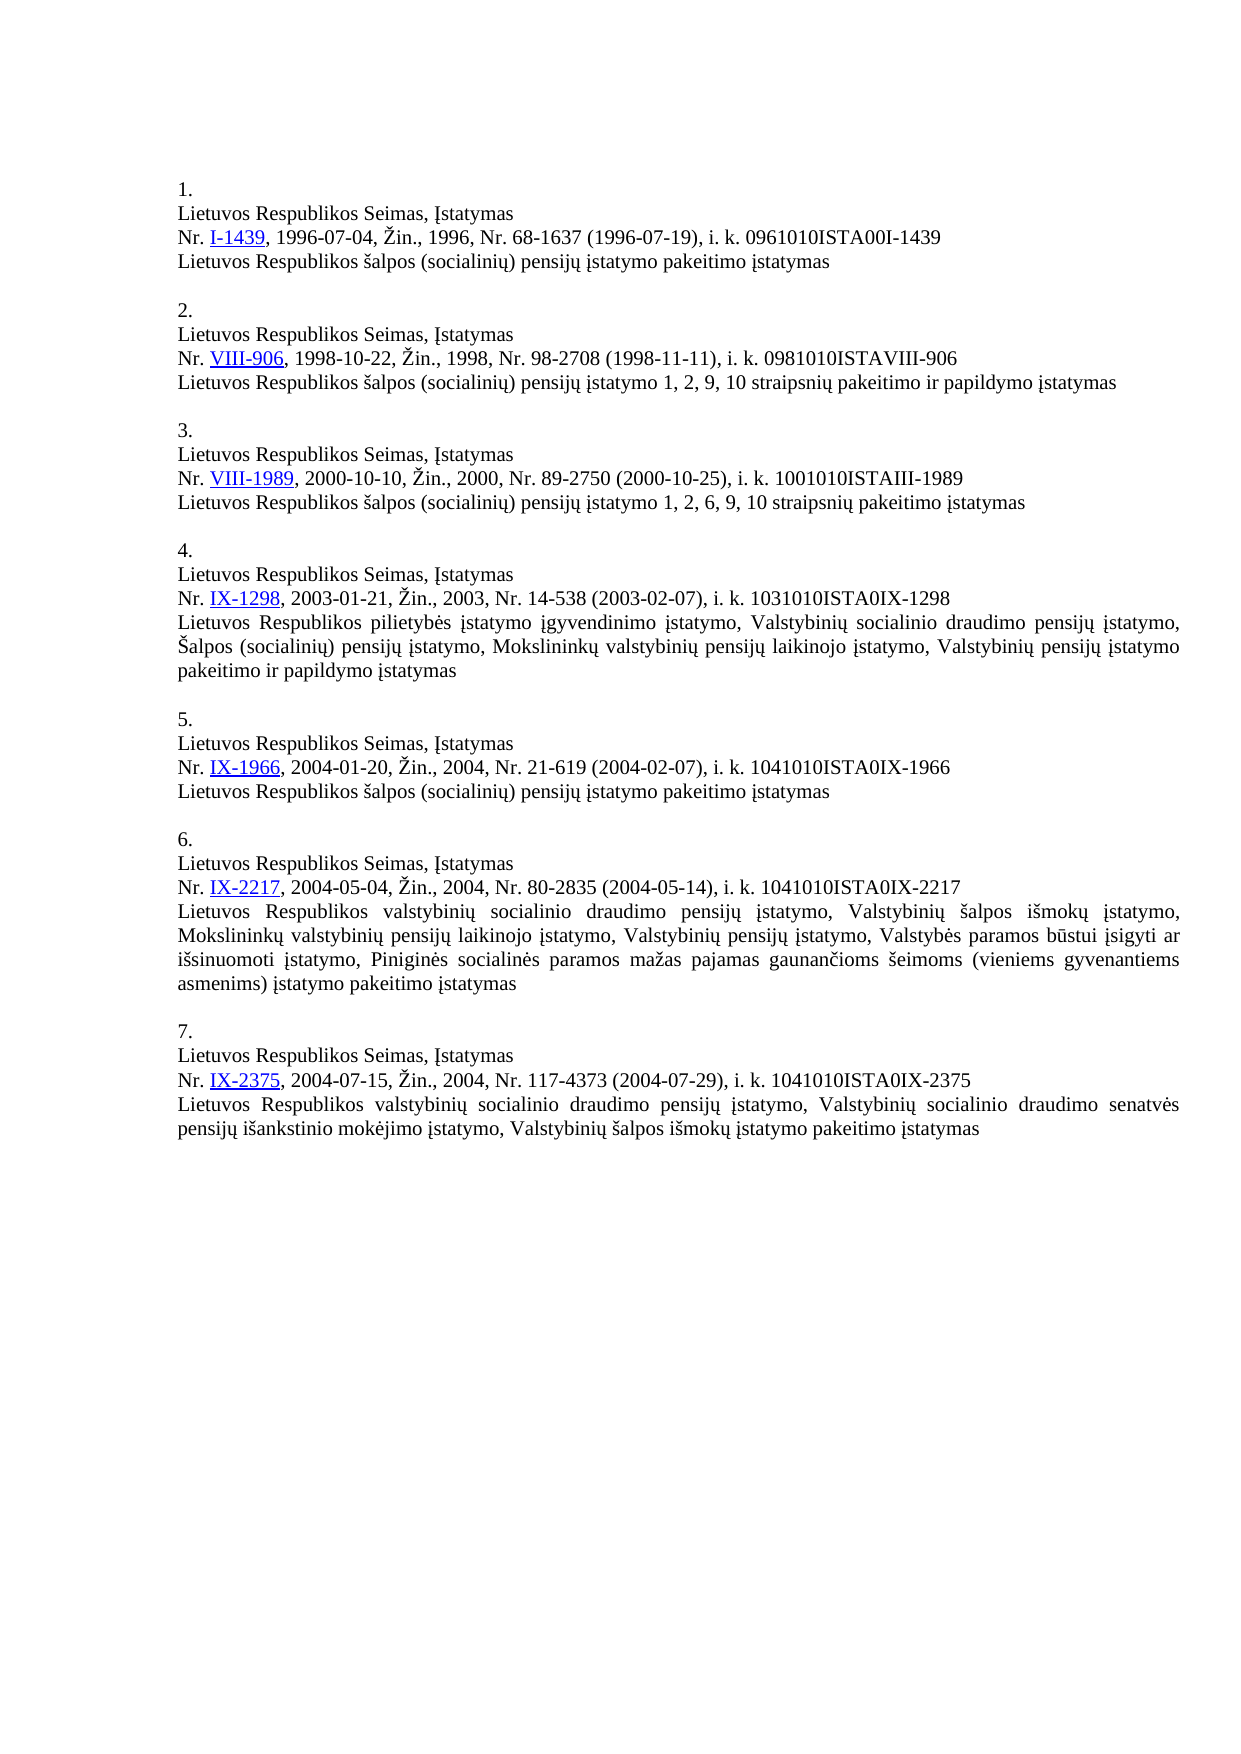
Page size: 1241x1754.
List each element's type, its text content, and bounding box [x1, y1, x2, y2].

text Nr. VIII-1989, 2000-10-10, Žin., 2000, Nr. 89-2750 (2000-10-25), i. k. 1001010ISTAIII-1989 [177, 466, 1181, 490]
text Nr. VIII-906, 1998-10-22, Žin., 1998, Nr. 98-2708 (1998-11-11), i. k. 0981010ISTAVIII-906 [177, 346, 1181, 370]
text Nr. IX-1298, 2003-01-21, Žin., 2003, Nr. 14-538 (2003-02-07), i. k. 1031010ISTA0IX-1298 [177, 586, 1181, 610]
text Lietuvos Respublikos šalpos (socialinių) pensijų įstatymo 1, 2, 6, 9, 10 straipsnių pakeitimo įstatymas [177, 490, 1181, 514]
text Lietuvos Respublikos šalpos (socialinių) pensijų įstatymo pakeitimo įstatymas [177, 779, 1181, 803]
text Lietuvos Respublikos Seimas, Įstatymas [177, 562, 1181, 586]
text Lietuvos Respublikos valstybinių socialinio draudimo pensijų įstatymo, Valstybinių šalpos išmokų įstatymo, Mokslininkų valstybinių pensijų laikinojo įstatymo, Valstybinių pensijų įstatymo, Valstybės paramos būstui įsigyti ar išsinuomoti įstatymo, Piniginės socialinės paramos mažas pajamas gaunančioms šeimoms (vieniems gyvenantiems asmenims) įstatymo pakeitimo įstatymas [177, 899, 1181, 995]
text Lietuvos Respublikos Seimas, Įstatymas [177, 731, 1181, 755]
text Lietuvos Respublikos Seimas, Įstatymas [177, 442, 1181, 466]
text Lietuvos Respublikos Seimas, Įstatymas [177, 201, 1181, 225]
text 7. [177, 1019, 1181, 1043]
text Lietuvos Respublikos šalpos (socialinių) pensijų įstatymo 1, 2, 9, 10 straipsnių pakeitimo ir papildymo įstatymas [177, 370, 1181, 394]
text Nr. I-1439, 1996-07-04, Žin., 1996, Nr. 68-1637 (1996-07-19), i. k. 0961010ISTA00I-1439 [177, 225, 1181, 249]
text Nr. IX-2217, 2004-05-04, Žin., 2004, Nr. 80-2835 (2004-05-14), i. k. 1041010ISTA0IX-2217 [177, 875, 1181, 899]
text Nr. IX-1966, 2004-01-20, Žin., 2004, Nr. 21-619 (2004-02-07), i. k. 1041010ISTA0IX-1966 [177, 755, 1181, 779]
text Lietuvos Respublikos šalpos (socialinių) pensijų įstatymo pakeitimo įstatymas [177, 249, 1181, 273]
text Nr. IX-2375, 2004-07-15, Žin., 2004, Nr. 117-4373 (2004-07-29), i. k. 1041010ISTA0IX-2375 [177, 1067, 1181, 1092]
text Lietuvos Respublikos valstybinių socialinio draudimo pensijų įstatymo, Valstybinių socialinio draudimo senatvės pensijų išankstinio mokėjimo įstatymo, Valstybinių šalpos išmokų įstatymo pakeitimo įstatymas [177, 1092, 1181, 1140]
text Lietuvos Respublikos Seimas, Įstatymas [177, 851, 1181, 875]
text 3. [177, 418, 1181, 442]
text 1. [177, 177, 1181, 201]
text 2. [177, 297, 1181, 322]
text Lietuvos Respublikos Seimas, Įstatymas [177, 1043, 1181, 1067]
text 6. [177, 827, 1181, 851]
text 4. [177, 538, 1181, 562]
text Lietuvos Respublikos pilietybės įstatymo įgyvendinimo įstatymo, Valstybinių socialinio draudimo pensijų įstatymo, Šalpos (socialinių) pensijų įstatymo, Mokslininkų valstybinių pensijų laikinojo įstatymo, Valstybinių pensijų įstatymo pakeitimo ir papildymo įstatymas [177, 610, 1181, 682]
text 5. [177, 707, 1181, 731]
text Lietuvos Respublikos Seimas, Įstatymas [177, 322, 1181, 346]
